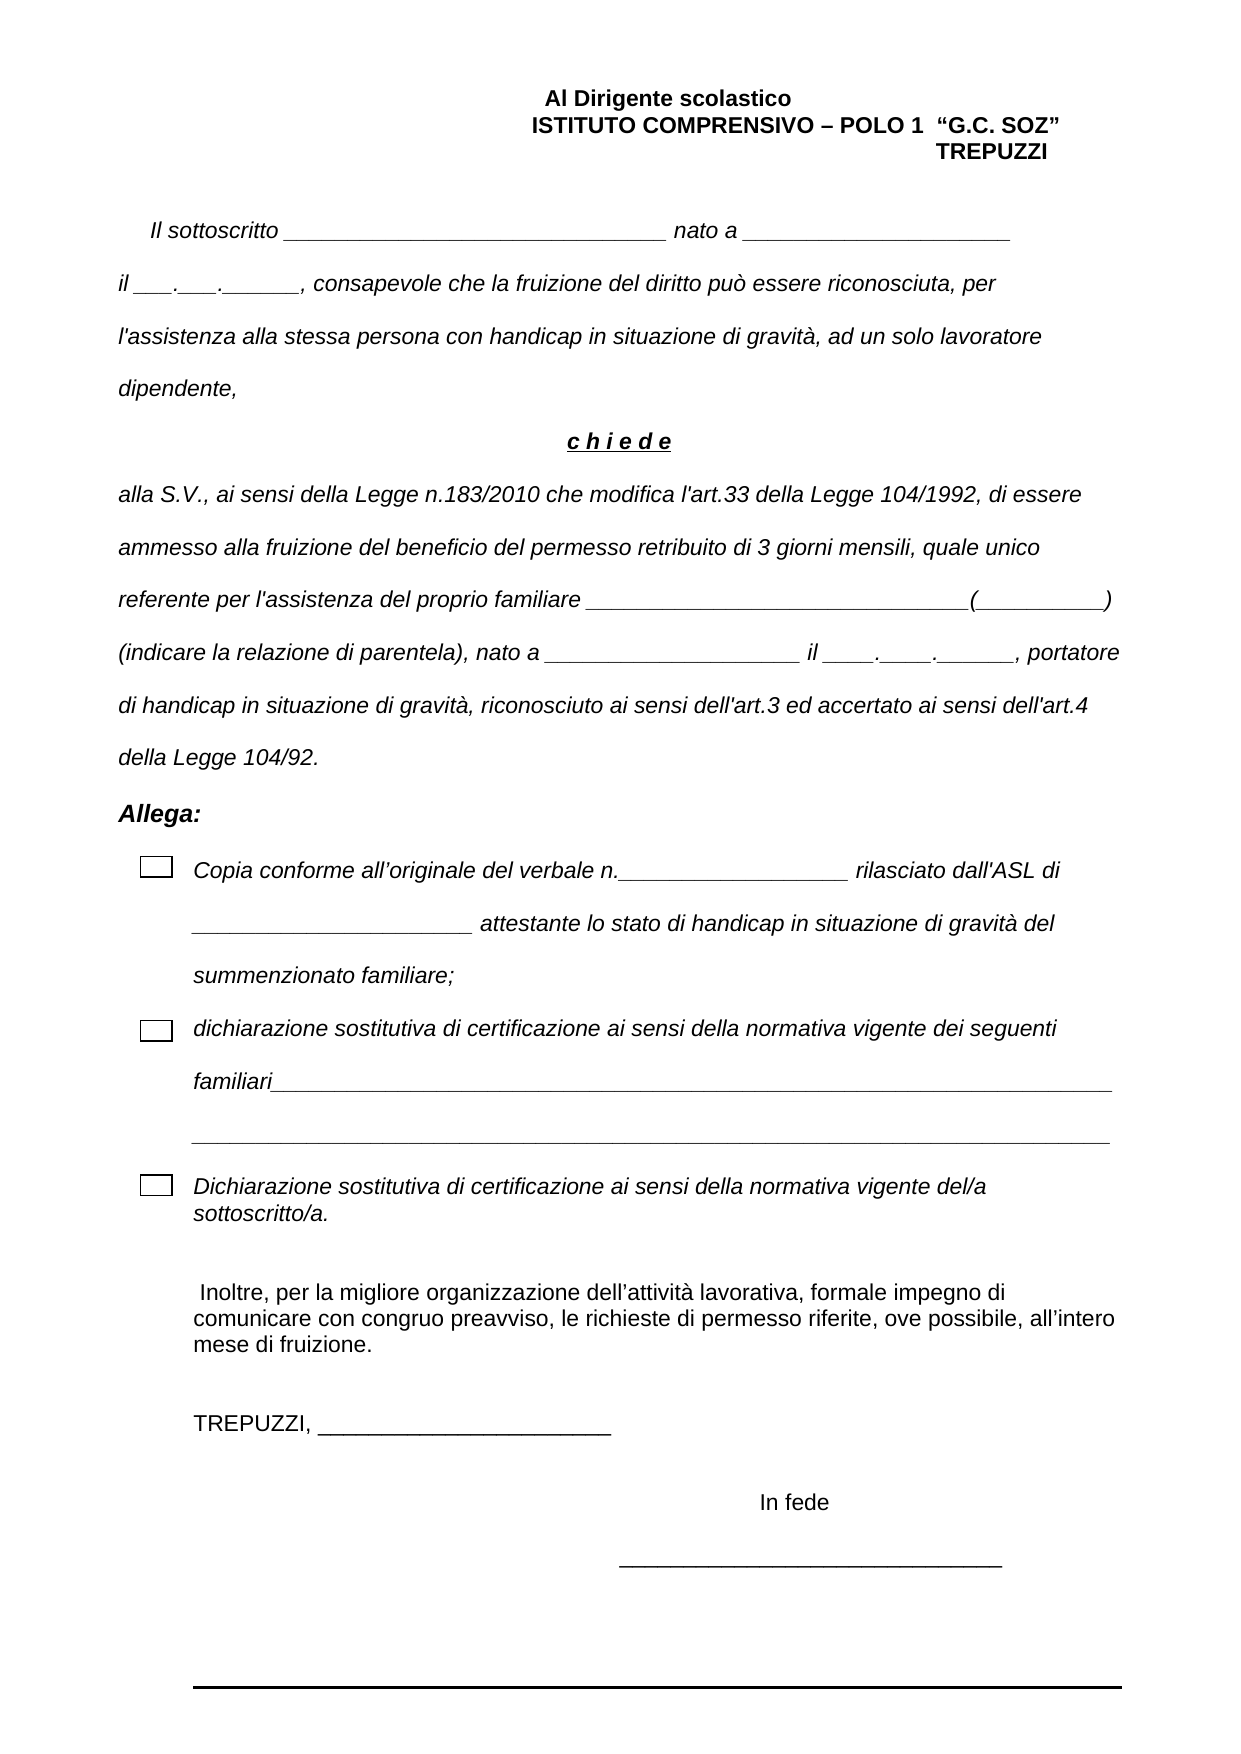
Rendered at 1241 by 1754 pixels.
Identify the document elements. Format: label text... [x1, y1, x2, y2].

text (indicare la relazione di parentela), nato a ____________________ il ____.____.______, portatore [118, 639, 1122, 665]
text Al Dirigente scolastico [118, 85, 1122, 112]
text della Legge 104/92. [118, 744, 1122, 771]
text TREPUZZI [856, 138, 1122, 164]
text ______________________________ [193, 1542, 1122, 1568]
text TREPUZZI, _______________________ [193, 1410, 1122, 1437]
text familiari__________________________________________________________________ [193, 1068, 1122, 1094]
text l'assistenza alla stessa persona con handicap in situazione di gravità, ad un solo lavoratore [118, 323, 1122, 349]
text Allega: [118, 799, 1122, 828]
text di handicap in situazione di gravità, riconosciuto ai sensi dell'art.3 ed accertato ai sensi dell'art.4 [118, 692, 1122, 718]
text ________________________________________________________________________ [193, 1120, 1122, 1147]
text summenzionato familiare; [193, 962, 1122, 989]
text ammesso alla fruizione del beneficio del permesso retribuito di 3 giorni mensili, quale unico [118, 533, 1122, 560]
text Copia conforme all’originale del verbale n.__________________ rilasciato dall'ASL di [193, 857, 1122, 883]
text Dichiarazione sostitutiva di certificazione ai sensi della normativa vigente del/a sottoscritto/a. [193, 1173, 1122, 1226]
text il ___.___.______, consapevole che la fruizione del diritto può essere riconosciuta, per [118, 270, 1122, 296]
text alla S.V., ai sensi della Legge n.183/2010 che modifica l'art.33 della Legge 104/1992, di essere [118, 481, 1122, 507]
text Inoltre, per la migliore organizzazione dell’attività lavorativa, formale impegno di comunicare con congruo preavviso, le richieste di permesso riferite, ove possibile, all’intero mese di fruizione. [193, 1278, 1122, 1358]
text ______________________ attestante lo stato di handicap in situazione di gravità del [193, 909, 1122, 936]
text c h i e d e [118, 428, 1122, 454]
text In fede [193, 1489, 1122, 1516]
text dipendente, [118, 375, 1122, 402]
text dichiarazione sostitutiva di certificazione ai sensi della normativa vigente dei seguenti [193, 1015, 1122, 1041]
text referente per l'assistenza del proprio familiare ______________________________(__________) [118, 586, 1122, 612]
text ISTITUTO COMPRENSIVO – POLO 1 “G.C. SOZ” [118, 112, 1122, 138]
text Il sottoscritto ______________________________ nato a _____________________ [118, 217, 1122, 243]
